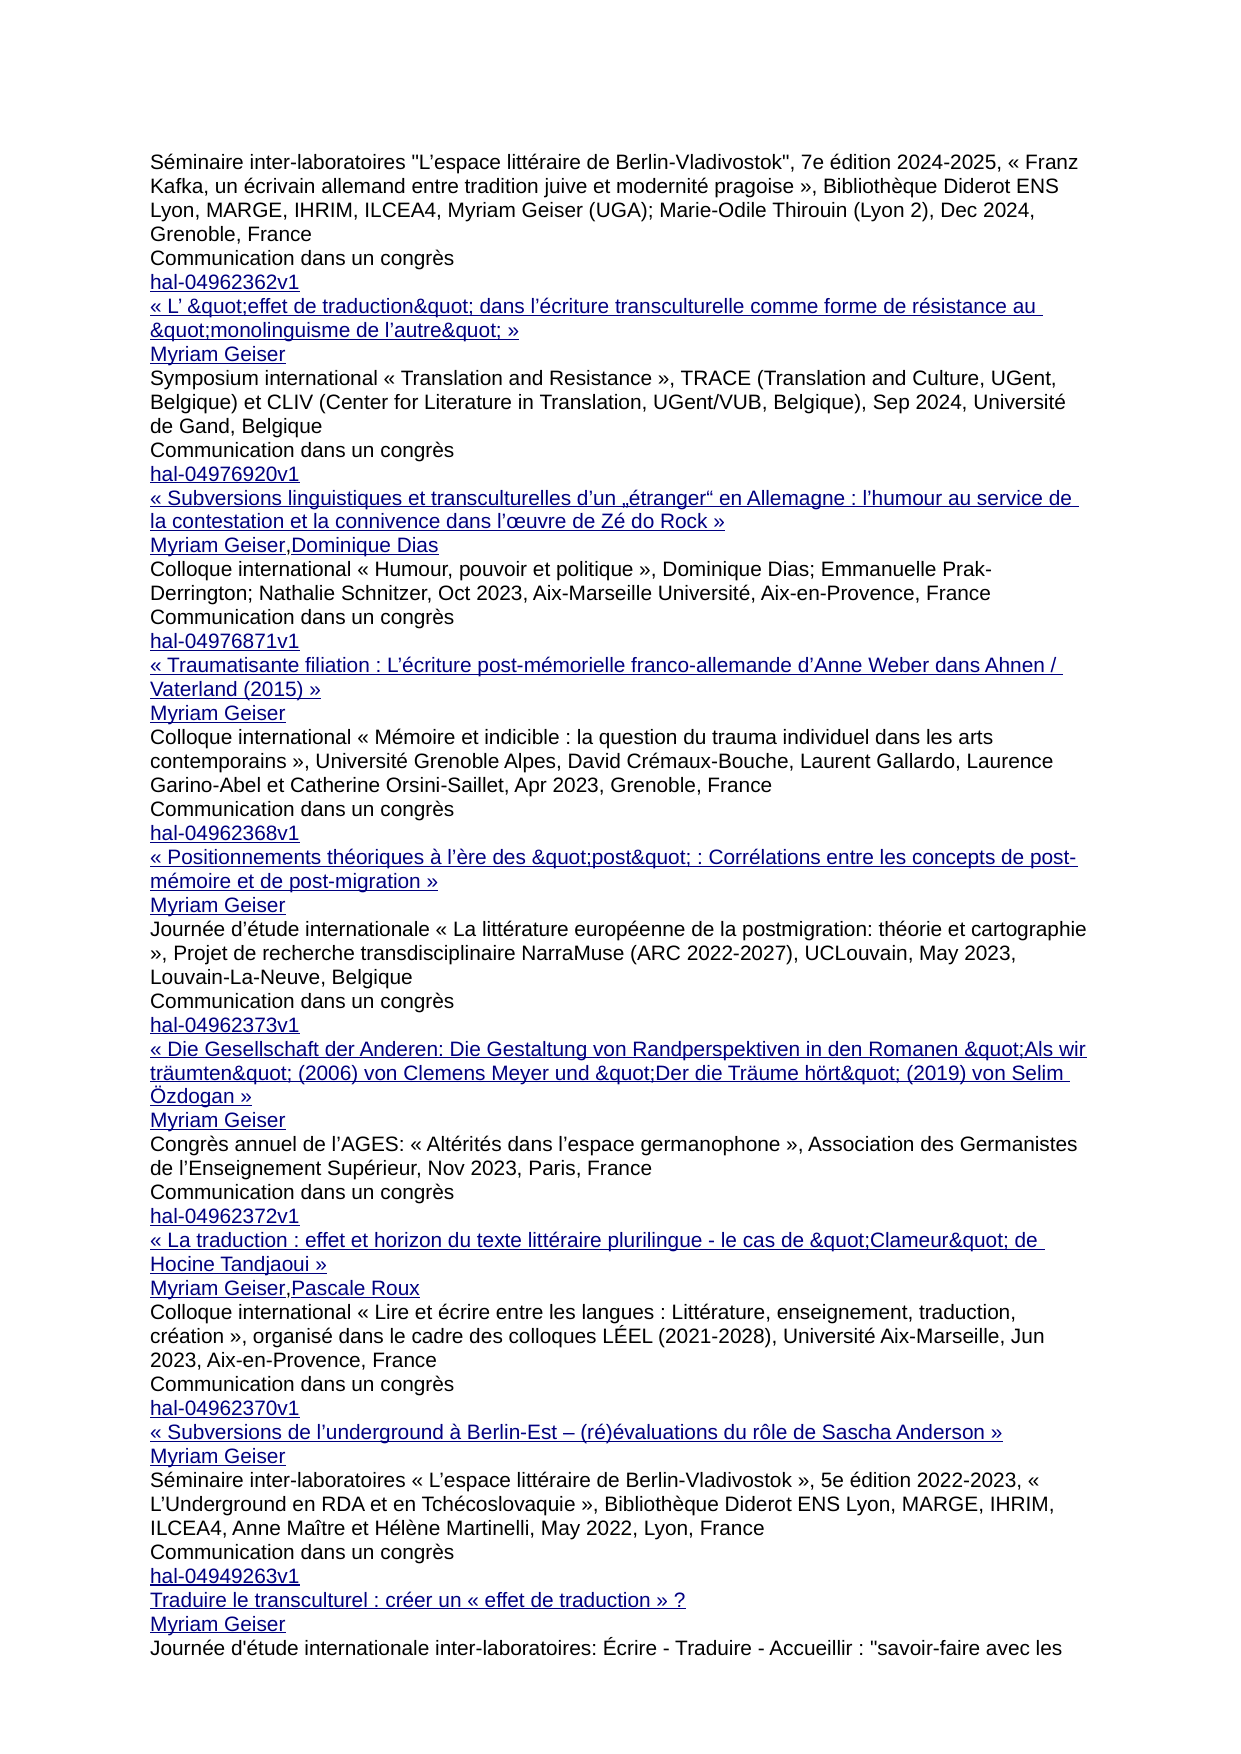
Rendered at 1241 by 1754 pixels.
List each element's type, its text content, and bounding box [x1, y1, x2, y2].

table_cell « Die Gesellschaft der Anderen: Die Gestaltung von Randperspektiven in den Romanen &quot;Als wir träumten&quot; (2006) von Clemens Meyer und &quot;Der die Träume hört&quot; (2019) von Selim Özdogan » Myriam Geiser Congrès annuel de l’AGES: « Altérités dans l’espace germanophone », Association des Germanistes de l’Enseignement Supérieur, Nov 2023, Paris, France Communication dans un congrès hal-04962372v1 [150, 1036, 1090, 1228]
table_cell « La traduction : effet et horizon du texte littéraire plurilingue - le cas de &quot;Clameur&quot; de Hocine Tandjaoui » Myriam Geiser,Pascale Roux Colloque international « Lire et écrire entre les langues : Littérature, enseignement, traduction, création », organisé dans le cadre des colloques LÉEL (2021-2028), Université Aix-Marseille, Jun 2023, Aix-en-Provence, France Communication dans un congrès hal-04962370v1 [150, 1228, 1090, 1420]
table_cell « Traumatisante filiation : L’écriture post-mémorielle franco-allemande d’Anne Weber dans Ahnen / Vaterland (2015) » Myriam Geiser Colloque international « Mémoire et indicible : la question du trauma individuel dans les arts contemporains », Université Grenoble Alpes, David Crémaux-Bouche, Laurent Gallardo, Laurence Garino-Abel et Catherine Orsini-Saillet, Apr 2023, Grenoble, France Communication dans un congrès hal-04962368v1 [150, 653, 1090, 845]
table_cell « Subversions de l’underground à Berlin-Est – (ré)évaluations du rôle de Sascha Anderson » Myriam Geiser Séminaire inter-laboratoires « L’espace littéraire de Berlin-Vladivostok », 5e édition 2022-2023, « L’Underground en RDA et en Tchécoslovaquie », Bibliothèque Diderot ENS Lyon, MARGE, IHRIM, ILCEA4, Anne Maître et Hélène Martinelli, May 2022, Lyon, France Communication dans un congrès hal-04949263v1 [150, 1420, 1090, 1587]
table_cell « Positionnements théoriques à l’ère des &quot;post&quot; : Corrélations entre les concepts de post-mémoire et de post-migration » Myriam Geiser Journée d’étude internationale « La littérature européenne de la postmigration: théorie et cartographie », Projet de recherche transdisciplinaire NarraMuse (ARC 2022-2027), UCLouvain, May 2023, Louvain-La-Neuve, Belgique Communication dans un congrès hal-04962373v1 [150, 845, 1090, 1036]
table_cell « L’ &quot;effet de traduction&quot; dans l’écriture transculturelle comme forme de résistance au &quot;monolinguisme de l’autre&quot; » Myriam Geiser Symposium international « Translation and Resistance », TRACE (Translation and Culture, UGent, Belgique) et CLIV (Center for Literature in Translation, UGent/VUB, Belgique), Sep 2024, Université de Gand, Belgique Communication dans un congrès hal-04976920v1 [150, 294, 1090, 485]
table_cell Séminaire inter-laboratoires "L’espace littéraire de Berlin-Vladivostok", 7e édition 2024-2025, « Franz Kafka, un écrivain allemand entre tradition juive et modernité pragoise », Bibliothèque Diderot ENS Lyon, MARGE, IHRIM, ILCEA4, Myriam Geiser (UGA); Marie-Odile Thirouin (Lyon 2), Dec 2024, Grenoble, France Communication dans un congrès hal-04962362v1 [150, 150, 1090, 294]
table_cell « Subversions linguistiques et transculturelles d’un „étranger“ en Allemagne : l’humour au service de la contestation et la connivence dans l’œuvre de Zé do Rock » Myriam Geiser,Dominique Dias Colloque international « Humour, pouvoir et politique », Dominique Dias; Emmanuelle Prak-Derrington; Nathalie Schnitzer, Oct 2023, Aix-Marseille Université, Aix-en-Provence, France Communication dans un congrès hal-04976871v1 [150, 485, 1090, 653]
table_cell Traduire le transculturel : créer un « effet de traduction » ? Myriam Geiser Journée d'étude internationale inter-laboratoires: Écrire - Traduire - Accueillir : "savoir-faire avec les [150, 1588, 1090, 1659]
